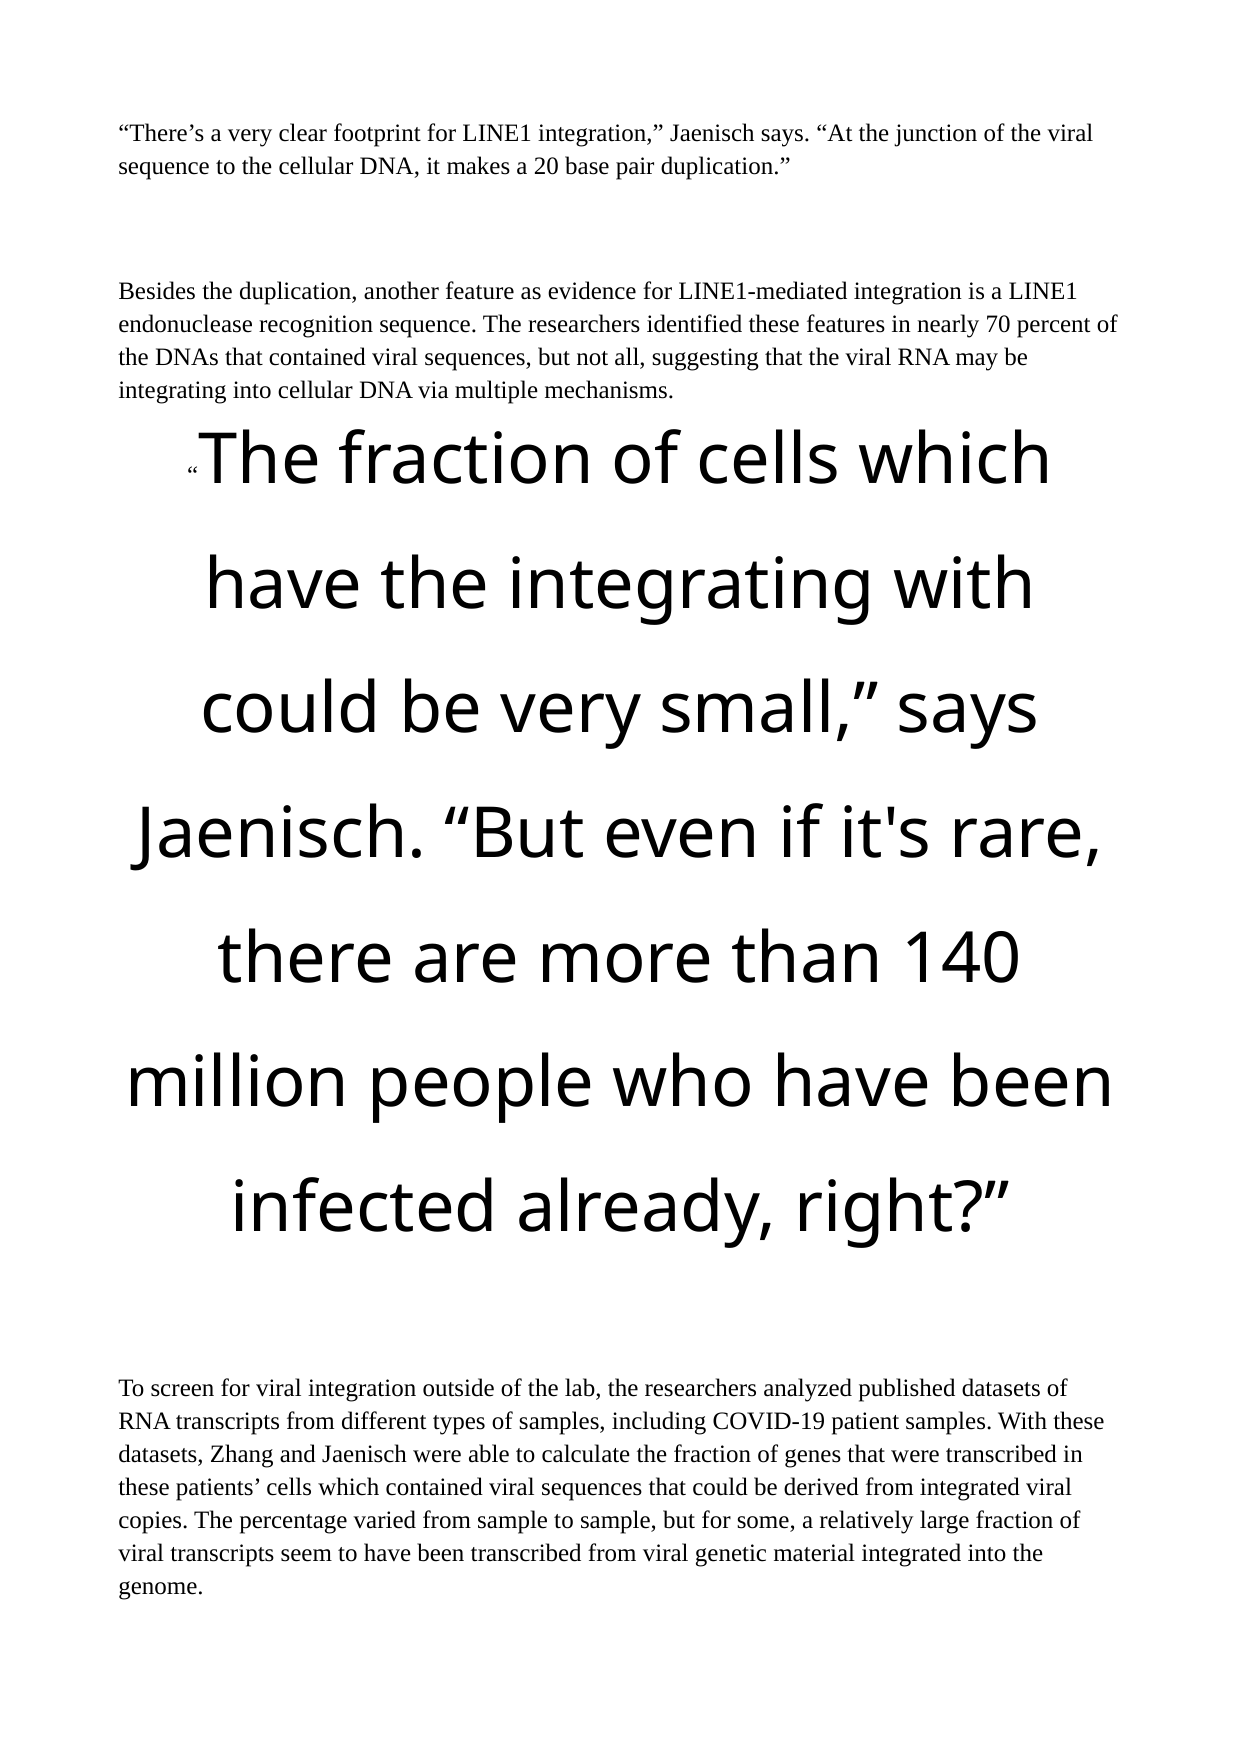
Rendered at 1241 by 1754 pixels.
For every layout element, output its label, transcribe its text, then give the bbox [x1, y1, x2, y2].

text “The fraction of cells which have the integrating with could be very small,” says Jaenisch. “But even if it's rare, there are more than 140 million people who have been infected already, right?” [118, 408, 1122, 1252]
text “There’s a very clear footprint for LINE1 integration,” Jaenisch says. “At the junction of the viral sequence to the cellular DNA, it makes a 20 base pair duplication.” [118, 118, 1122, 180]
text Besides the duplication, another feature as evidence for LINE1-mediated integration is a LINE1 endonuclease recognition sequence. The researchers identified these features in nearly 70 percent of the DNAs that contained viral sequences, but not all, suggesting that the viral RNA may be integrating into cellular DNA via multiple mechanisms. [118, 276, 1122, 404]
text To screen for viral integration outside of the lab, the researchers analyzed published datasets of RNA transcripts from different types of samples, including COVID-19 patient samples. With these datasets, Zhang and Jaenisch were able to calculate the fraction of genes that were transcribed in these patients’ cells which contained viral sequences that could be derived from integrated viral copies. The percentage varied from sample to sample, but for some, a relatively large fraction of viral transcripts seem to have been transcribed from viral genetic material integrated into the genome. [118, 1373, 1122, 1600]
